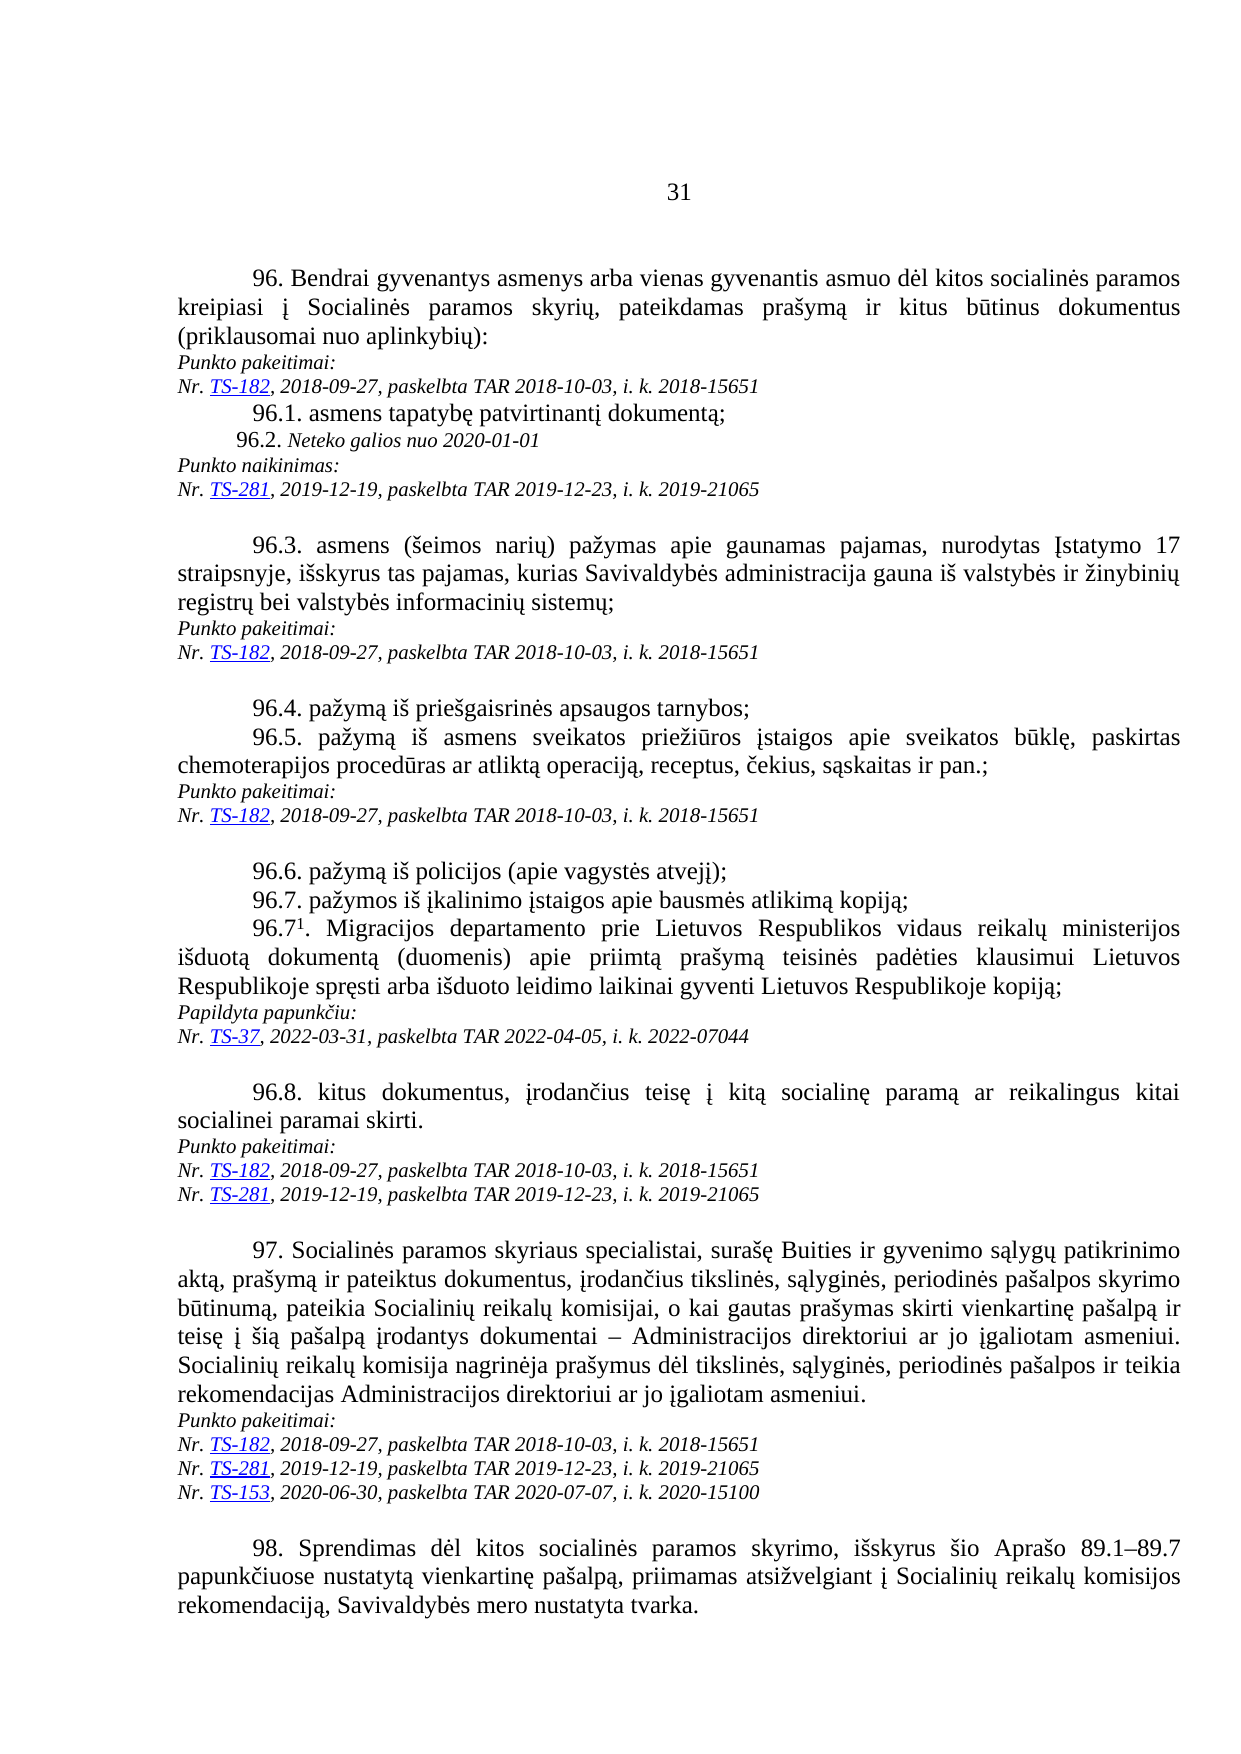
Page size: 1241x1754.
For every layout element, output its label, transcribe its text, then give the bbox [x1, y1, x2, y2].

text 97. Socialinės paramos skyriaus specialistai, surašę Buities ir gyvenimo sąlygų patikrinimo aktą, prašymą ir pateiktus dokumentus, įrodančius tikslinės, sąlyginės, periodinės pašalpos skyrimo būtinumą, pateikia Socialinių reikalų komisijai, o kai gautas prašymas skirti vienkartinę pašalpą ir teisę į šią pašalpą įrodantys dokumentai – Administracijos direktoriui ar jo įgaliotam asmeniui. Socialinių reikalų komisija nagrinėja prašymus dėl tikslinės, sąlyginės, periodinės pašalpos ir teikia rekomendacijas Administracijos direktoriui ar jo įgaliotam asmeniui. [177, 1235, 1181, 1408]
text 96.8. kitus dokumentus, įrodančius teisę į kitą socialinę paramą ar reikalingus kitai socialinei paramai skirti. [177, 1077, 1181, 1134]
text Punkto pakeitimai: [177, 350, 1181, 374]
text Nr. TS-281, 2019-12-19, paskelbta TAR 2019-12-23, i. k. 2019-21065 [177, 1456, 1181, 1480]
text Nr. TS-182, 2018-09-27, paskelbta TAR 2018-10-03, i. k. 2018-15651 [177, 1158, 1181, 1182]
text 96.5. pažymą iš asmens sveikatos priežiūros įstaigos apie sveikatos būklę, paskirtas chemoterapijos procedūras ar atliktą operaciją, receptus, čekius, sąskaitas ir pan.; [177, 722, 1181, 779]
text 96.1. asmens tapatybę patvirtinantį dokumentą; [177, 398, 1181, 427]
text Nr. TS-281, 2019-12-19, paskelbta TAR 2019-12-23, i. k. 2019-21065 [177, 477, 1181, 501]
text 96.2. Neteko galios nuo 2020-01-01 [177, 427, 1181, 453]
text Punkto pakeitimai: [177, 779, 1181, 803]
text Papildyta papunkčiu: [177, 1000, 1181, 1024]
text 96.6. pažymą iš policijos (apie vagystės atvejį); [177, 856, 1181, 885]
text Nr. TS-182, 2018-09-27, paskelbta TAR 2018-10-03, i. k. 2018-15651 [177, 374, 1181, 398]
text Nr. TS-37, 2022-03-31, paskelbta TAR 2022-04-05, i. k. 2022-07044 [177, 1024, 1181, 1048]
text Nr. TS-182, 2018-09-27, paskelbta TAR 2018-10-03, i. k. 2018-15651 [177, 803, 1181, 827]
text Punkto naikinimas: [177, 453, 1181, 477]
text Punkto pakeitimai: [177, 1134, 1181, 1158]
text Punkto pakeitimai: [177, 616, 1181, 640]
text 96.3. asmens (šeimos narių) pažymas apie gaunamas pajamas, nurodytas Įstatymo 17 straipsnyje, išskyrus tas pajamas, kurias Savivaldybės administracija gauna iš valstybės ir žinybinių registrų bei valstybės informacinių sistemų; [177, 530, 1181, 616]
text 98. Sprendimas dėl kitos socialinės paramos skyrimo, išskyrus šio Aprašo 89.1–89.7 papunkčiuose nustatytą vienkartinę pašalpą, priimamas atsižvelgiant į Socialinių reikalų komisijos rekomendaciją, Savivaldybės mero nustatyta tvarka. [177, 1533, 1181, 1619]
text Nr. TS-182, 2018-09-27, paskelbta TAR 2018-10-03, i. k. 2018-15651 [177, 1432, 1181, 1456]
text Nr. TS-281, 2019-12-19, paskelbta TAR 2019-12-23, i. k. 2019-21065 [177, 1182, 1181, 1206]
text Punkto pakeitimai: [177, 1408, 1181, 1432]
text 96.7. pažymos iš įkalinimo įstaigos apie bausmės atlikimą kopiją; [177, 885, 1181, 913]
text Nr. TS-182, 2018-09-27, paskelbta TAR 2018-10-03, i. k. 2018-15651 [177, 640, 1181, 664]
text 96.4. pažymą iš priešgaisrinės apsaugos tarnybos; [177, 693, 1181, 722]
text 96. Bendrai gyvenantys asmenys arba vienas gyvenantis asmuo dėl kitos socialinės paramos kreipiasi į Socialinės paramos skyrių, pateikdamas prašymą ir kitus būtinus dokumentus (priklausomai nuo aplinkybių): [177, 263, 1181, 350]
text 96.71. Migracijos departamento prie Lietuvos Respublikos vidaus reikalų ministerijos išduotą dokumentą (duomenis) apie priimtą prašymą teisinės padėties klausimui Lietuvos Respublikoje spręsti arba išduoto leidimo laikinai gyventi Lietuvos Respublikoje kopiją; [177, 913, 1181, 1000]
text Nr. TS-153, 2020-06-30, paskelbta TAR 2020-07-07, i. k. 2020-15100 [177, 1480, 1181, 1504]
